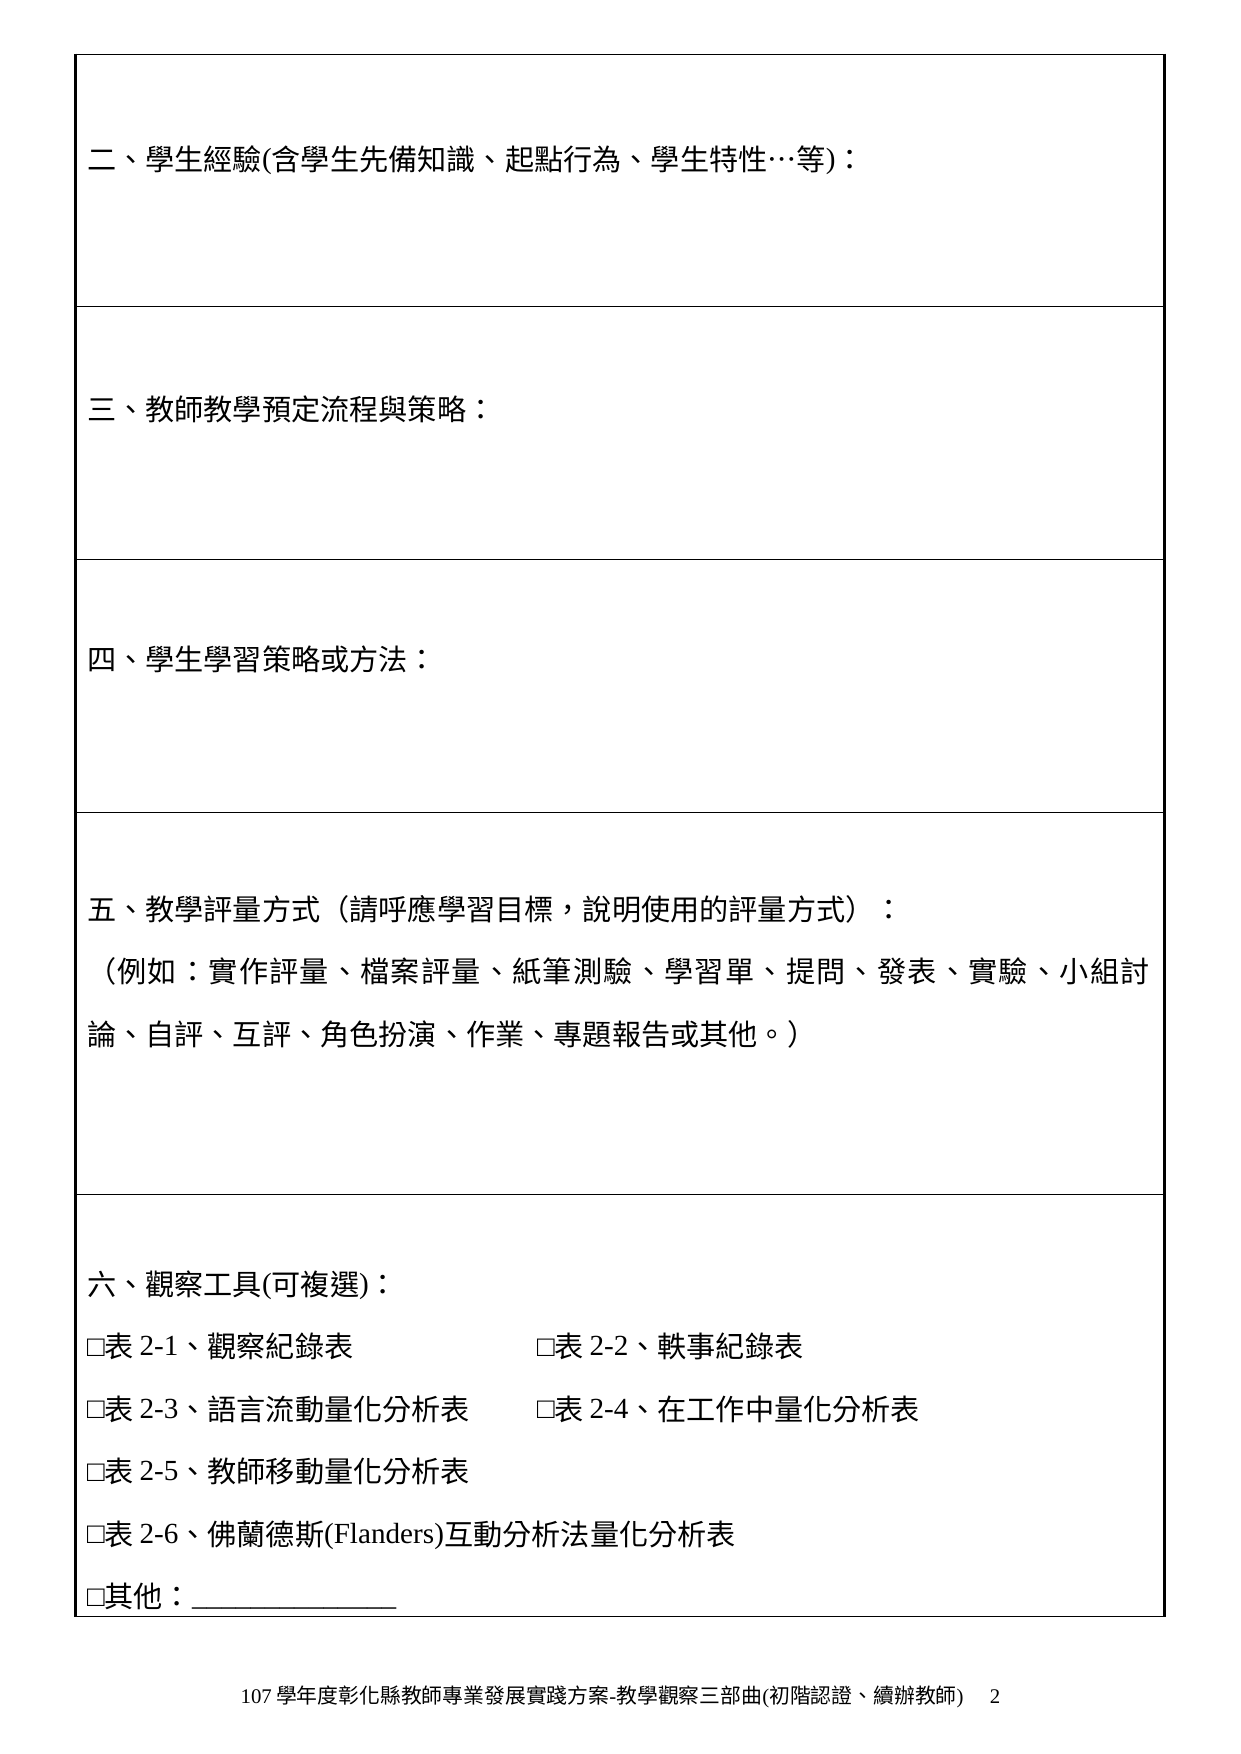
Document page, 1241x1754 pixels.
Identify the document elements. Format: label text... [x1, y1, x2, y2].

table_cell 四、學生學習策略或方法： [77, 560, 1163, 812]
table_cell 三、教師教學預定流程與策略： [77, 307, 1163, 559]
table_cell 二、學生經驗(含學生先備知識、起點行為、學生特性…等)： [77, 55, 1163, 306]
table_cell 六、觀察工具(可複選)： □表2-1、觀察紀錄表 □表2-2、軼事紀錄表 □表2-3、語言流動量化分析表 □表2-4、在工作中量化分析表 □表2-5、教師移動量化分析表 □表2-6、佛蘭德斯(Flanders)互動分析法量化分析表 □其他：______________ [77, 1195, 1163, 1616]
table_cell 五、教學評量方式（請呼應學習目標，說明使用的評量方式）： （例如：實作評量、檔案評量、紙筆測驗、學習單、提問、發表、實驗、小組討論、自評、互評、角色扮演、作業、專題報告或其他。） [77, 813, 1163, 1194]
